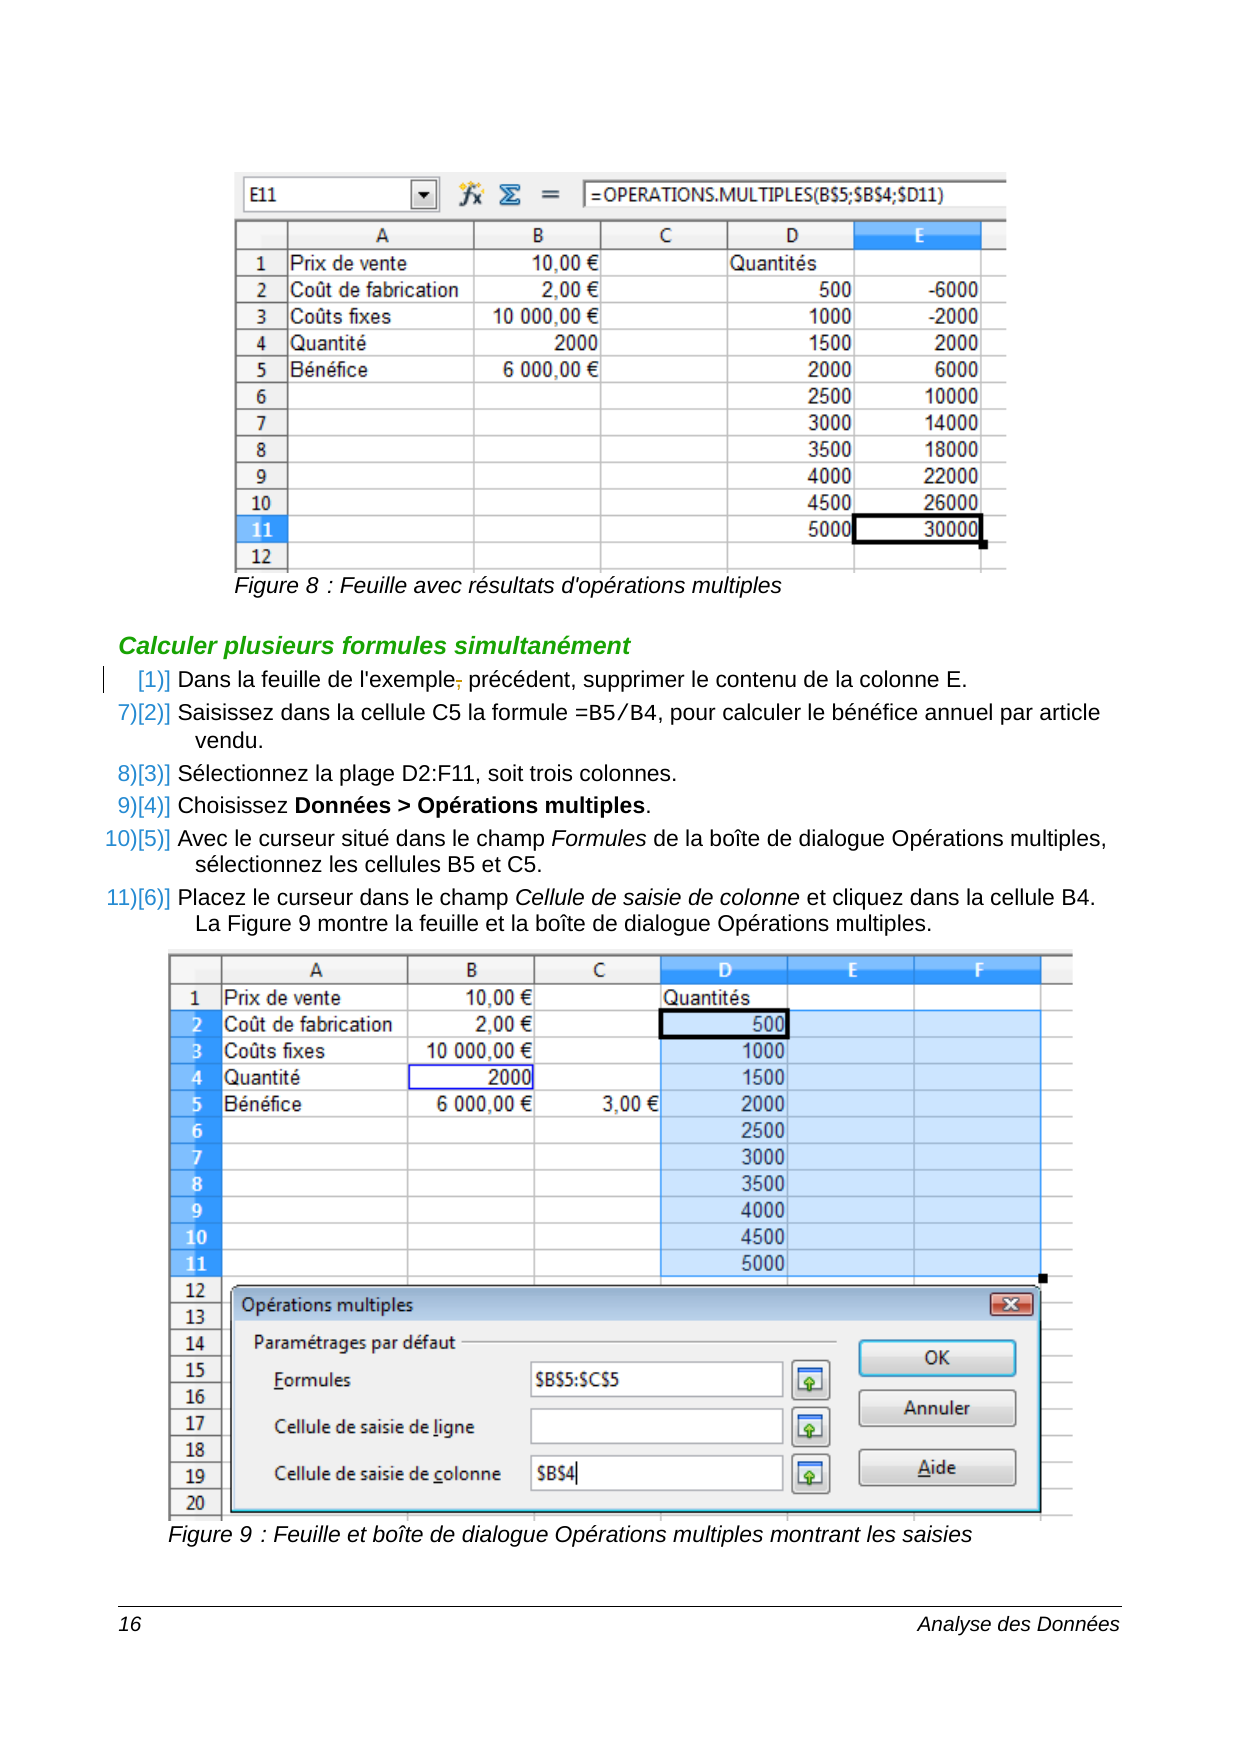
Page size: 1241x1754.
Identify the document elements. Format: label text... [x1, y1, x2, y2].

text Figure 9 : Feuille et boîte de dialogue Opérations multiples montrant les saisies [168, 1521, 1072, 1547]
picture [234, 172, 1007, 573]
subtitle Calculer plusieurs formules simultanément [118, 631, 1122, 660]
picture [168, 949, 1073, 1521]
list Avec le curseur situé dans le champ Formules de la boîte de dialogue Opérations multiples, sélectionnez les cellules B5 et C5. [177, 825, 1122, 878]
list Placez le curseur dans le champ Cellule de saisie de colonne et cliquez dans la cellule B4. La Figure 9 montre la feuille et la boîte de dialogue Opérations multiples. [177, 884, 1122, 937]
list Choisissez Données > Opérations multiples. [177, 792, 1122, 819]
list Dans la feuille de l'exemple précédent, supprimer le contenu de la colonne E. [177, 666, 1122, 692]
list Sélectionnez la plage D2:F11, soit trois colonnes. [177, 760, 1122, 786]
list Saisissez dans la cellule C5 la formule =B5/B4, pour calculer le bénéfice annuel par article vendu. [177, 699, 1122, 753]
text Figure 8 : Feuille avec résultats d'opérations multiples [234, 573, 1006, 599]
